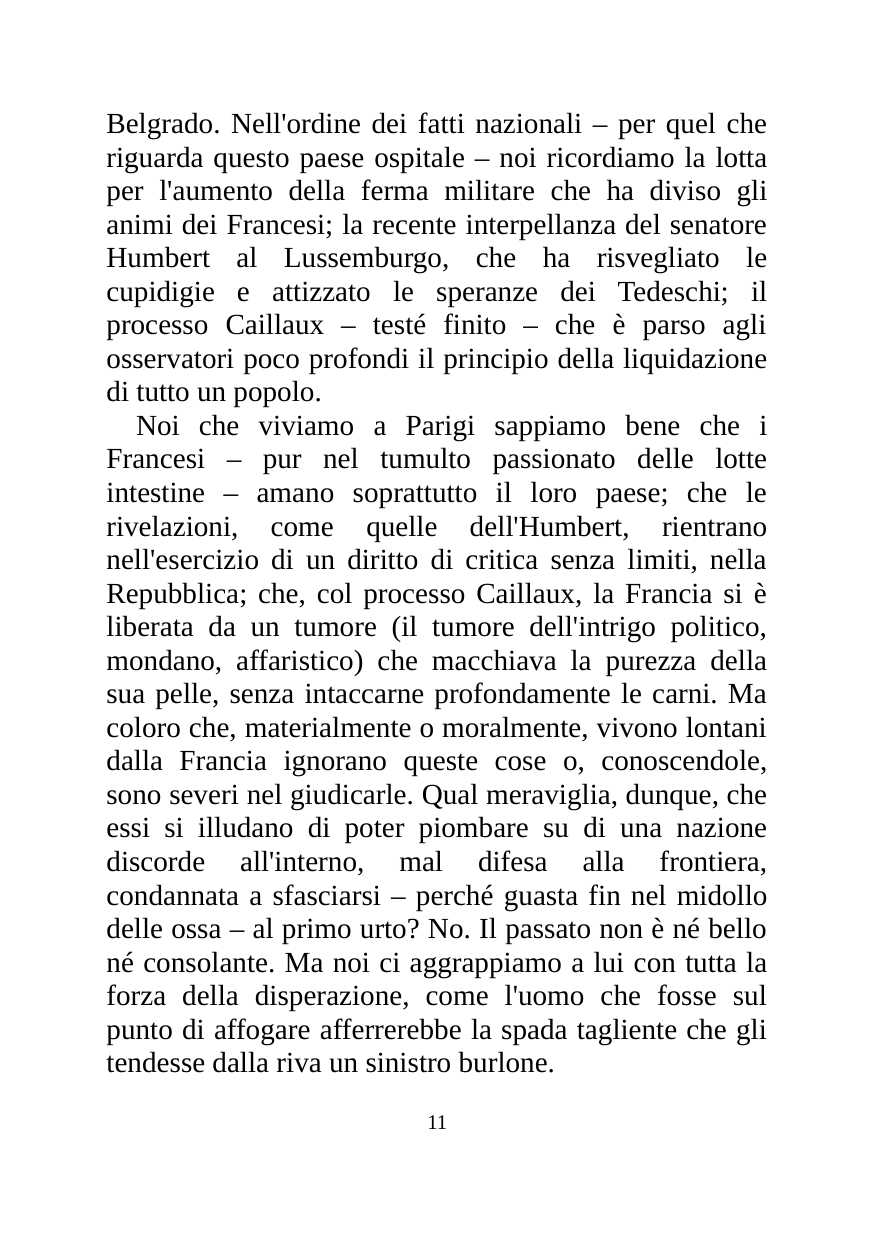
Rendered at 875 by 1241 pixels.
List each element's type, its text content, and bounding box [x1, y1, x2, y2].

text Noi che viviamo a Parigi sappiamo bene che i Francesi – pur nel tumulto passionato delle lotte intestine – amano soprattutto il loro paese; che le rivelazioni, come quelle dell'Humbert, rientrano nell'esercizio di un diritto di critica senza limiti, nella Repubblica; che, col processo Caillaux, la Francia si è liberata da un tumore (il tumore dell'intrigo politico, mondano, affaristico) che macchiava la purezza della sua pelle, senza intaccarne profondamente le carni. Ma coloro che, materialmente o moralmente, vivono lontani dalla Francia ignorano queste cose o, conoscendole, sono severi nel giudicarle. Qual meraviglia, dunque, che essi si illudano di poter piombare su di una nazione discorde all'interno, mal difesa alla frontiera, condannata a sfasciarsi – perché guasta fin nel midollo delle ossa – al primo urto? No. Il passato non è né bello né consolante. Ma noi ci aggrappiamo a lui con tutta la forza della disperazione, come l'uomo che fosse sul punto di affogare afferrerebbe la spada tagliente che gli tendesse dalla riva un sinistro burlone. [106, 408, 768, 1079]
text Belgrado. Nell'ordine dei fatti nazionali – per quel che riguarda questo paese ospitale – noi ricordiamo la lotta per l'aumento della ferma militare che ha diviso gli animi dei Francesi; la recente interpellanza del senatore Humbert al Lussemburgo, che ha risvegliato le cupidigie e attizzato le speranze dei Tedeschi; il processo Caillaux – testé finito – che è parso agli osservatori poco profondi il principio della liquidazione di tutto un popolo. [106, 106, 768, 408]
